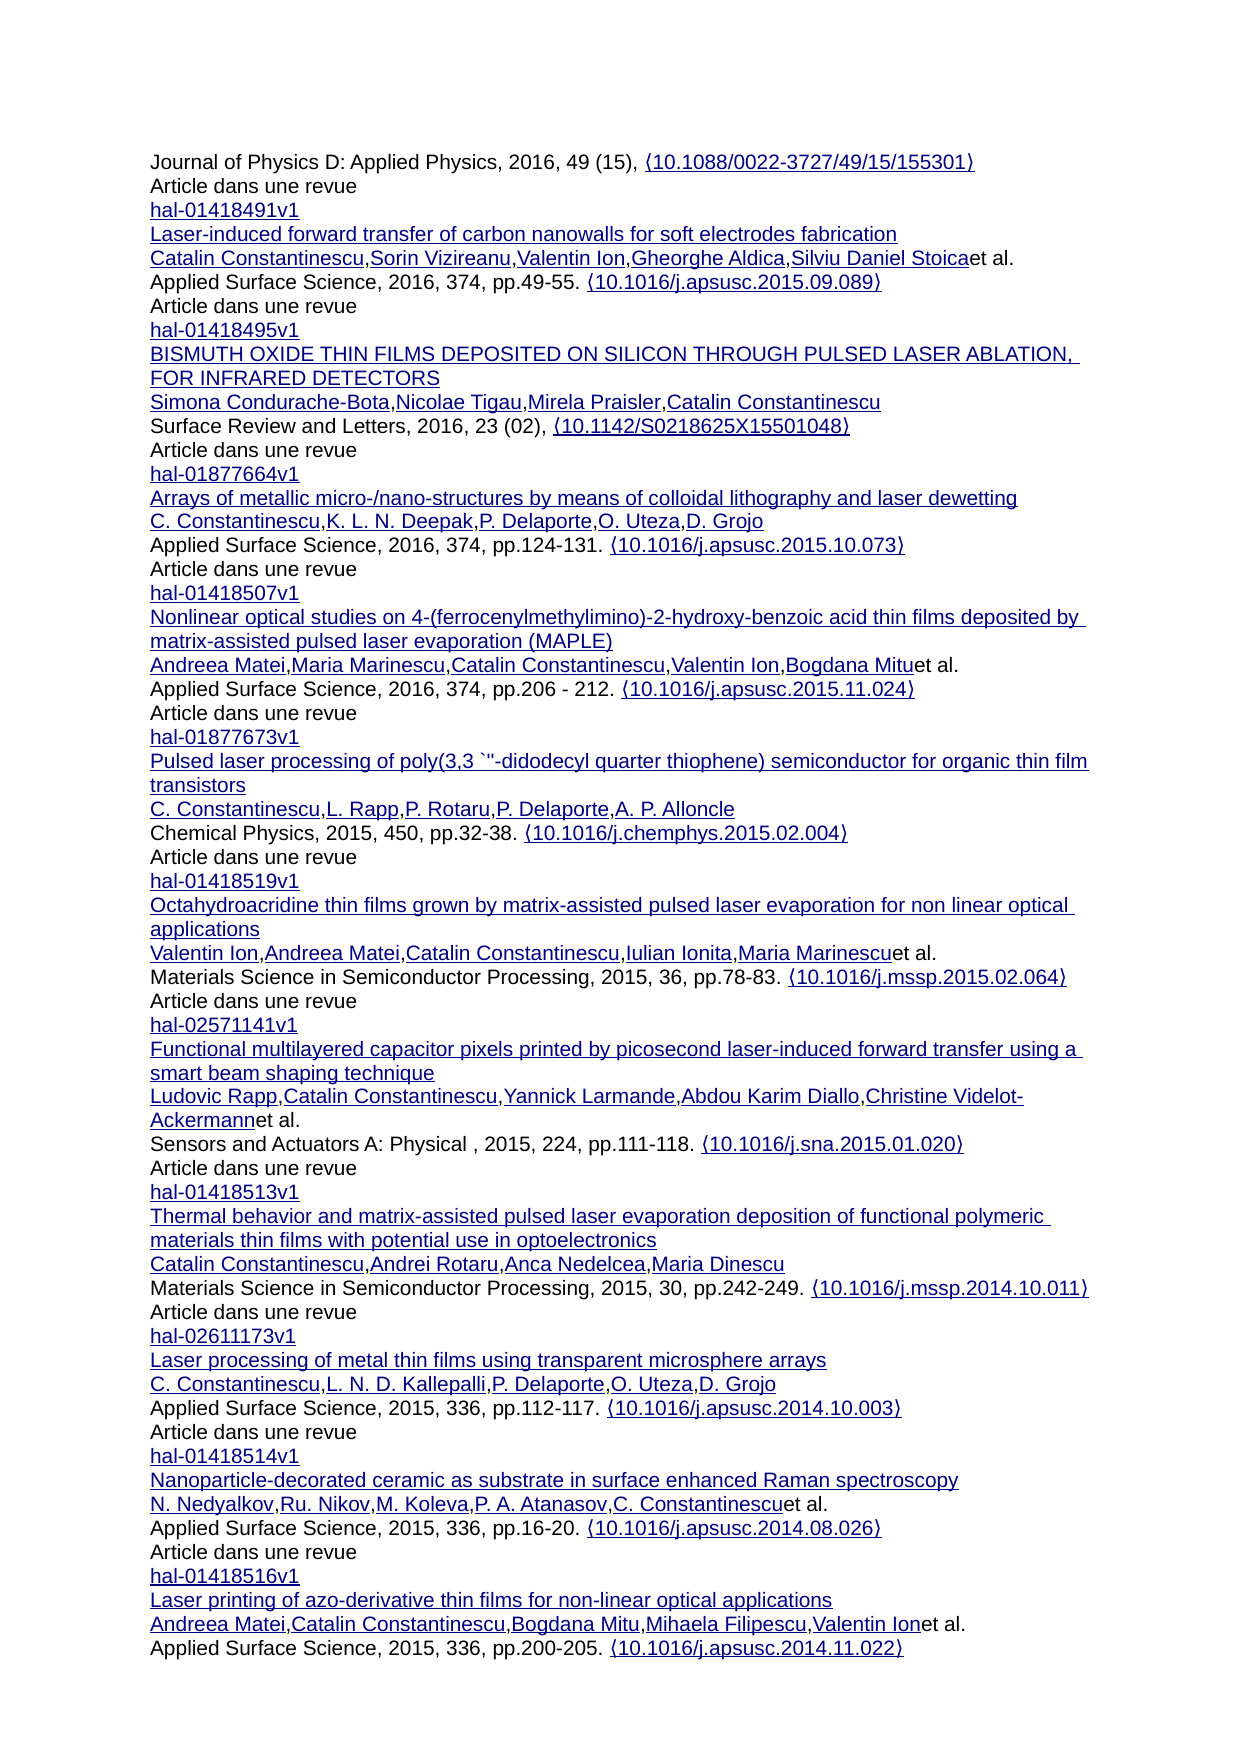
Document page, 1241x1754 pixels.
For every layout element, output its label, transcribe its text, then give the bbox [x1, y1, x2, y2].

table_cell Thermal behavior and matrix-assisted pulsed laser evaporation deposition of functional polymeric materials thin films with potential use in optoelectronics Catalin Constantinescu,Andrei Rotaru,Anca Nedelcea,Maria Dinescu Materials Science in Semiconductor Processing, 2015, 30, pp.242-249. ⟨10.1016/j.mssp.2014.10.011⟩ Article dans une revue hal-02611173v1 [150, 1204, 1090, 1348]
table_cell Nonlinear optical studies on 4-(ferrocenylmethylimino)-2-hydroxy-benzoic acid thin films deposited by matrix-assisted pulsed laser evaporation (MAPLE) Andreea Matei,Maria Marinescu,Catalin Constantinescu,Valentin Ion,Bogdana Mituet al. Applied Surface Science, 2016, 374, pp.206 - 212. ⟨10.1016/j.apsusc.2015.11.024⟩ Article dans une revue hal-01877673v1 [150, 605, 1090, 749]
table_cell Pulsed laser processing of poly(3,3 `''-didodecyl quarter thiophene) semiconductor for organic thin film transistors C. Constantinescu,L. Rapp,P. Rotaru,P. Delaporte,A. P. Alloncle Chemical Physics, 2015, 450, pp.32-38. ⟨10.1016/j.chemphys.2015.02.004⟩ Article dans une revue hal-01418519v1 [150, 749, 1090, 893]
table_cell Laser printing of azo-derivative thin films for non-linear optical applications Andreea Matei,Catalin Constantinescu,Bogdana Mitu,Mihaela Filipescu,Valentin Ionet al. Applied Surface Science, 2015, 336, pp.200-205. ⟨10.1016/j.apsusc.2014.11.022⟩ [150, 1588, 1090, 1659]
table_cell Nanoparticle-decorated ceramic as substrate in surface enhanced Raman spectroscopy N. Nedyalkov,Ru. Nikov,M. Koleva,P. A. Atanasov,C. Constantinescuet al. Applied Surface Science, 2015, 336, pp.16-20. ⟨10.1016/j.apsusc.2014.08.026⟩ Article dans une revue hal-01418516v1 [150, 1468, 1090, 1587]
table_cell Octahydroacridine thin films grown by matrix-assisted pulsed laser evaporation for non linear optical applications Valentin Ion,Andreea Matei,Catalin Constantinescu,Iulian Ionita,Maria Marinescuet al. Materials Science in Semiconductor Processing, 2015, 36, pp.78-83. ⟨10.1016/j.mssp.2015.02.064⟩ Article dans une revue hal-02571141v1 [150, 893, 1090, 1036]
table_cell Functional multilayered capacitor pixels printed by picosecond laser-induced forward transfer using a smart beam shaping technique Ludovic Rapp,Catalin Constantinescu,Yannick Larmande,Abdou Karim Diallo,Christine Videlot-Ackermannet al. Sensors and Actuators A: Physical , 2015, 224, pp.111-118. ⟨10.1016/j.sna.2015.01.020⟩ Article dans une revue hal-01418513v1 [150, 1036, 1090, 1204]
table_cell Laser-induced forward transfer of carbon nanowalls for soft electrodes fabrication Catalin Constantinescu,Sorin Vizireanu,Valentin Ion,Gheorghe Aldica,Silviu Daniel Stoicaet al. Applied Surface Science, 2016, 374, pp.49-55. ⟨10.1016/j.apsusc.2015.09.089⟩ Article dans une revue hal-01418495v1 [150, 222, 1090, 342]
table_cell Journal of Physics D: Applied Physics, 2016, 49 (15), ⟨10.1088/0022-3727/49/15/155301⟩ Article dans une revue hal-01418491v1 [150, 150, 1090, 222]
table_cell BISMUTH OXIDE THIN FILMS DEPOSITED ON SILICON THROUGH PULSED LASER ABLATION, FOR INFRARED DETECTORS Simona Condurache-Bota,Nicolae Tigau,Mirela Praisler,Catalin Constantinescu Surface Review and Letters, 2016, 23 (02), ⟨10.1142/S0218625X15501048⟩ Article dans une revue hal-01877664v1 [150, 342, 1090, 485]
table_cell Laser processing of metal thin films using transparent microsphere arrays C. Constantinescu,L. N. D. Kallepalli,P. Delaporte,O. Uteza,D. Grojo Applied Surface Science, 2015, 336, pp.112-117. ⟨10.1016/j.apsusc.2014.10.003⟩ Article dans une revue hal-01418514v1 [150, 1348, 1090, 1468]
table_cell Arrays of metallic micro-/nano-structures by means of colloidal lithography and laser dewetting C. Constantinescu,K. L. N. Deepak,P. Delaporte,O. Uteza,D. Grojo Applied Surface Science, 2016, 374, pp.124-131. ⟨10.1016/j.apsusc.2015.10.073⟩ Article dans une revue hal-01418507v1 [150, 485, 1090, 605]
